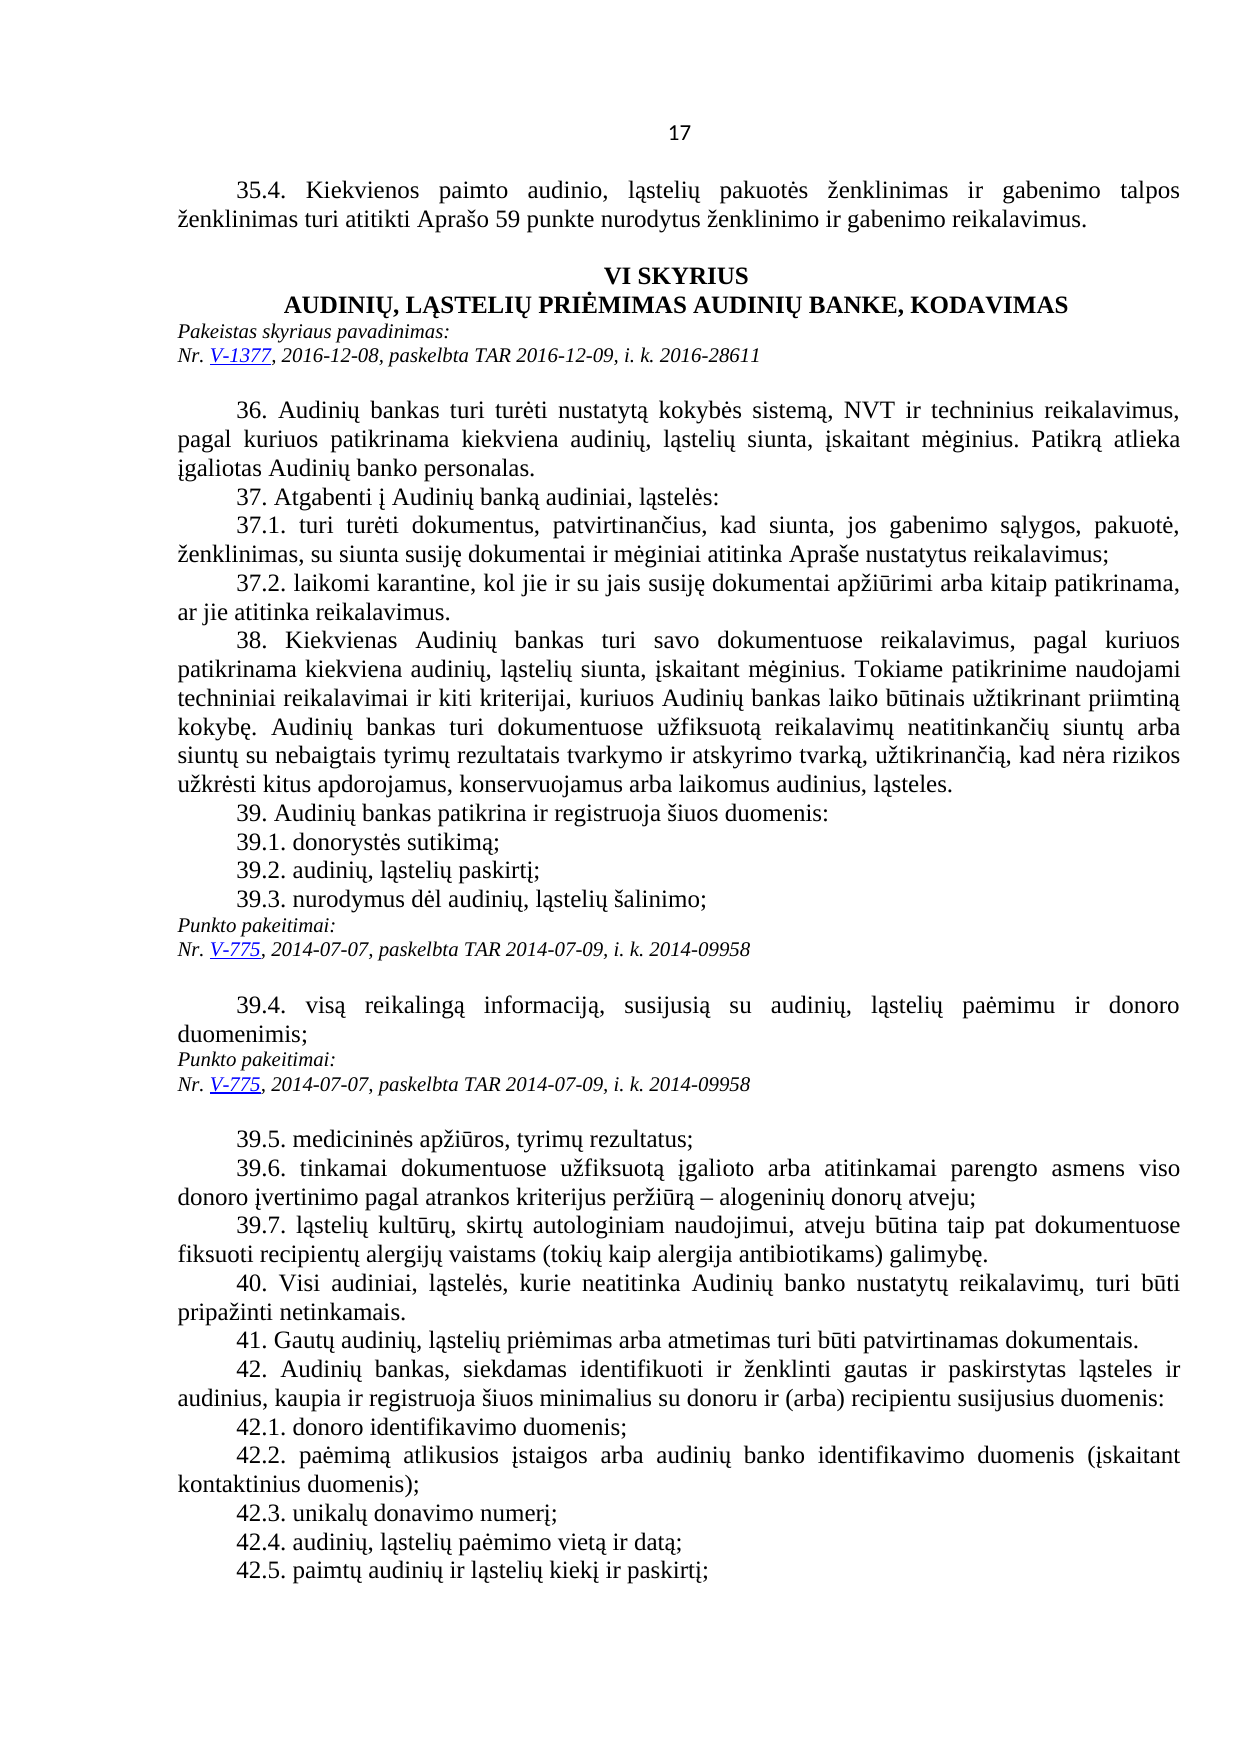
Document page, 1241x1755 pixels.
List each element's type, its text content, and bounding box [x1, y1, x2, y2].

text 37.1. turi turėti dokumentus, patvirtinančius, kad siunta, jos gabenimo sąlygos, pakuotė, ženklinimas, su siunta susiję dokumentai ir mėginiai atitinka Apraše nustatytus reikalavimus; [177, 511, 1181, 568]
text 42.2. paėmimą atlikusios įstaigos arba audinių banko identifikavimo duomenis (įskaitant kontaktinius duomenis); [177, 1441, 1181, 1498]
text VI SKYRIUS AUDINIŲ, LĄSTELIŲ PRIĖMIMAS AUDINIŲ BANKE, KODAVIMAS [177, 261, 1181, 319]
text 42.1. donoro identifikavimo duomenis; [177, 1412, 1181, 1441]
text 37.2. laikomi karantine, kol jie ir su jais susiję dokumentai apžiūrimi arba kitaip patikrinama, ar jie atitinka reikalavimus. [177, 568, 1181, 626]
text 39.1. donorystės sutikimą; [177, 827, 1181, 856]
text 40. Visi audiniai, ląstelės, kurie neatitinka Audinių banko nustatytų reikalavimų, turi būti pripažinti netinkamais. [177, 1268, 1181, 1326]
text Nr. V-1377, 2016-12-08, paskelbta TAR 2016-12-09, i. k. 2016-28611 [177, 343, 1181, 367]
text 39.5. medicininės apžiūros, tyrimų rezultatus; [177, 1124, 1181, 1153]
text 39.2. audinių, ląstelių paskirtį; [177, 856, 1181, 884]
text 37. Atgabenti į Audinių banką audiniai, ląstelės: [177, 482, 1181, 511]
text 42.3. unikalų donavimo numerį; [177, 1498, 1181, 1527]
text 39. Audinių bankas patikrina ir registruoja šiuos duomenis: [177, 798, 1181, 827]
text 35.4. Kiekvienos paimto audinio, ląstelių pakuotės ženklinimas ir gabenimo talpos ženklinimas turi atitikti Aprašo 59 punkte nurodytus ženklinimo ir gabenimo reikalavimus. [177, 175, 1181, 232]
text Nr. V-775, 2014-07-07, paskelbta TAR 2014-07-09, i. k. 2014-09958 [177, 1071, 1181, 1096]
text 39.7. ląstelių kultūrų, skirtų autologiniam naudojimui, atveju būtina taip pat dokumentuose fiksuoti recipientų alergijų vaistams (tokių kaip alergija antibiotikams) galimybę. [177, 1211, 1181, 1268]
text Nr. V-775, 2014-07-07, paskelbta TAR 2014-07-09, i. k. 2014-09958 [177, 937, 1181, 961]
text 42.5. paimtų audinių ir ląstelių kiekį ir paskirtį; [177, 1556, 1181, 1584]
text Punkto pakeitimai: [177, 913, 1181, 937]
text 39.6. tinkamai dokumentuose užfiksuotą įgalioto arba atitinkamai parengto asmens viso donoro įvertinimo pagal atrankos kriterijus peržiūrą – alogeninių donorų atveju; [177, 1153, 1181, 1211]
text Pakeistas skyriaus pavadinimas: [177, 319, 1181, 343]
text 42.4. audinių, ląstelių paėmimo vietą ir datą; [177, 1527, 1181, 1556]
text Punkto pakeitimai: [177, 1047, 1181, 1071]
text 36. Audinių bankas turi turėti nustatytą kokybės sistemą, NVT ir techninius reikalavimus, pagal kuriuos patikrinama kiekviena audinių, ląstelių siunta, įskaitant mėginius. Patikrą atlieka įgaliotas Audinių banko personalas. [177, 396, 1181, 482]
text 39.4. visą reikalingą informaciją, susijusią su audinių, ląstelių paėmimu ir donoro duomenimis; [177, 990, 1181, 1047]
text 42. Audinių bankas, siekdamas identifikuoti ir ženklinti gautas ir paskirstytas ląsteles ir audinius, kaupia ir registruoja šiuos minimalius su donoru ir (arba) recipientu susijusius duomenis: [177, 1354, 1181, 1412]
text 39.3. nurodymus dėl audinių, ląstelių šalinimo; [177, 884, 1181, 913]
text 38. Kiekvienas Audinių bankas turi savo dokumentuose reikalavimus, pagal kuriuos patikrinama kiekviena audinių, ląstelių siunta, įskaitant mėginius. Tokiame patikrinime naudojami techniniai reikalavimai ir kiti kriterijai, kuriuos Audinių bankas laiko būtinais užtikrinant priimtiną kokybę. Audinių bankas turi dokumentuose užfiksuotą reikalavimų neatitinkančių siuntų arba siuntų su nebaigtais tyrimų rezultatais tvarkymo ir atskyrimo tvarką, užtikrinančią, kad nėra rizikos užkrėsti kitus apdorojamus, konservuojamus arba laikomus audinius, ląsteles. [177, 626, 1181, 798]
text 41. Gautų audinių, ląstelių priėmimas arba atmetimas turi būti patvirtinamas dokumentais. [177, 1326, 1181, 1354]
